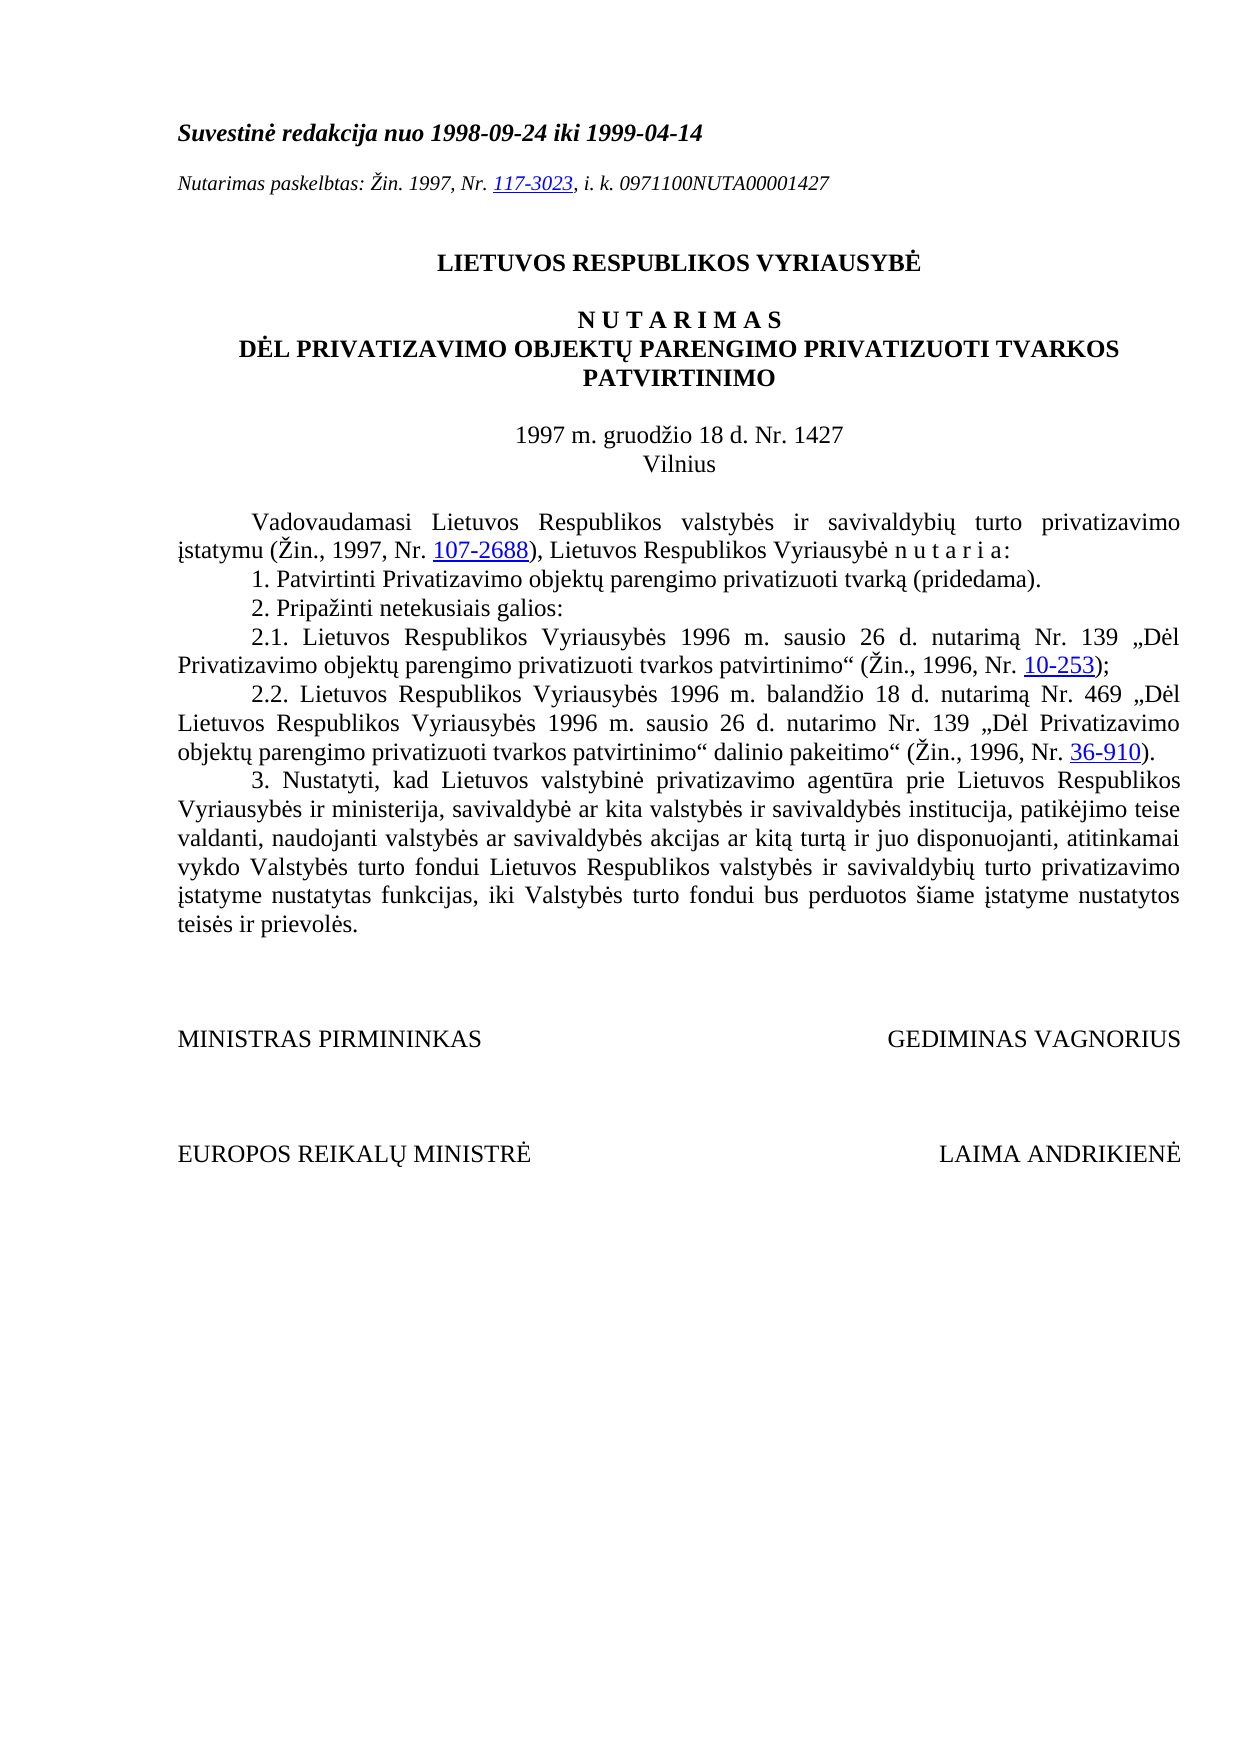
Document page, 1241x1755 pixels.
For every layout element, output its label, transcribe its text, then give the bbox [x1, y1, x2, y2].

text Ministras Pirmininkas Gediminas Vagnorius [177, 1024, 1181, 1053]
text 1997 m. gruodžio 18 d. Nr. 1427 [177, 420, 1181, 449]
text 1. Patvirtinti Privatizavimo objektų parengimo privatizuoti tvarką (pridedama). [177, 564, 1181, 593]
text 2.1. Lietuvos Respublikos Vyriausybės 1996 m. sausio 26 d. nutarimą Nr. 139 „Dėl Privatizavimo objektų parengimo privatizuoti tvarkos patvirtinimo“ (Žin., 1996, Nr. 10-253); [177, 622, 1181, 679]
text N U T A R I M A S [177, 305, 1181, 334]
text 2. Pripažinti netekusiais galios: [177, 593, 1181, 622]
text Vadovaudamasi Lietuvos Respublikos valstybės ir savivaldybių turto privatizavimo įstatymu (Žin., 1997, Nr. 107-2688), Lietuvos Respublikos Vyriausybė nutaria: [177, 507, 1181, 564]
text Nutarimas paskelbtas: Žin. 1997, Nr. 117-3023, i. k. 0971100NUTA00001427 [177, 171, 1181, 195]
text Suvestinė redakcija nuo 1998-09-24 iki 1999-04-14 [177, 118, 1181, 147]
text DĖL PRIVATIZAVIMO OBJEKTŲ PARENGIMO PRIVATIZUOTI TVARKOS PATVIRTINIMO [177, 334, 1181, 392]
text Vilnius [177, 449, 1181, 478]
text LIETUVOS RESPUBLIKOS VYRIAUSYBĖ [177, 248, 1181, 277]
text 2.2. Lietuvos Respublikos Vyriausybės 1996 m. balandžio 18 d. nutarimą Nr. 469 „Dėl Lietuvos Respublikos Vyriausybės 1996 m. sausio 26 d. nutarimo Nr. 139 „Dėl Privatizavimo objektų parengimo privatizuoti tvarkos patvirtinimo“ dalinio pakeitimo“ (Žin., 1996, Nr. 36-910). [177, 679, 1181, 765]
text 3. Nustatyti, kad Lietuvos valstybinė privatizavimo agentūra prie Lietuvos Respublikos Vyriausybės ir ministerija, savivaldybė ar kita valstybės ir savivaldybės institucija, patikėjimo teise valdanti, naudojanti valstybės ar savivaldybės akcijas ar kitą turtą ir juo disponuojanti, atitinkamai vykdo Valstybės turto fondui Lietuvos Respublikos valstybės ir savivaldybių turto privatizavimo įstatyme nustatytas funkcijas, iki Valstybės turto fondui bus perduotos šiame įstatyme nustatytos teisės ir prievolės. [177, 765, 1181, 938]
text Europos reikalų ministrė Laima Andrikienė [177, 1139, 1181, 1168]
